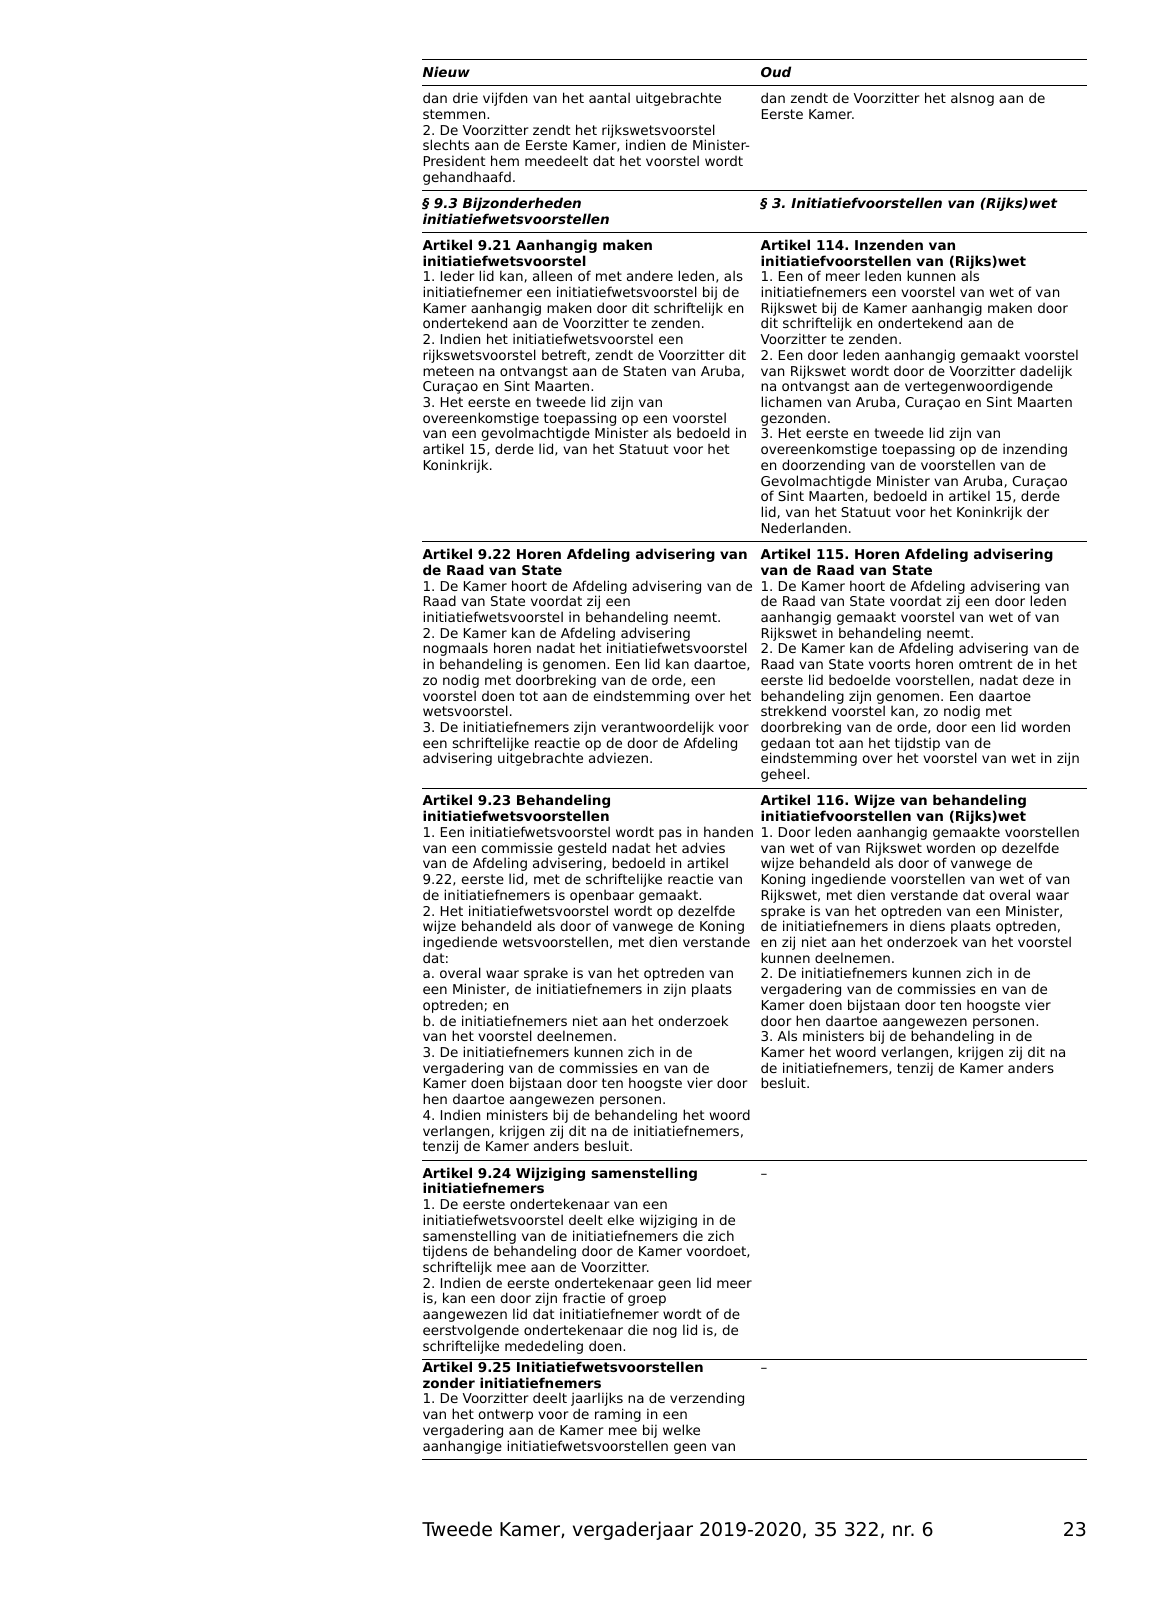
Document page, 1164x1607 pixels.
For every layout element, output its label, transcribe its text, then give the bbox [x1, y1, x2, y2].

table_cell Artikel 9.24 Wijziging samenstelling initiatiefnemers 1. De eerste ondertekenaar van een initiatiefwetsvoorstel deelt elke wijziging in de samenstelling van de initiatiefnemers die zich tijdens de behandeling door de Kamer voordoet, schriftelijk mee aan de Voorzitter. 2. Indien de eerste ondertekenaar geen lid meer is, kan een door zijn fractie of groep aangewezen lid dat initiatiefnemer wordt of de eerstvolgende ondertekenaar die nog lid is, de schriftelijke mededeling doen. [422, 1161, 754, 1359]
table_cell § 3. Initiatiefvoorstellen van (Rijks)wet [754, 191, 1087, 232]
table_cell – [754, 1161, 1087, 1359]
table_cell Artikel 9.23 Behandeling initiatiefwetsvoorstellen 1. Een initiatiefwetsvoorstel wordt pas in handen van een commissie gesteld nadat het advies van de Afdeling advisering, bedoeld in artikel 9.22, eerste lid, met de schriftelijke reactie van de initiatiefnemers is openbaar gemaakt. 2. Het initiatiefwetsvoorstel wordt op dezelfde wijze behandeld als door of vanwege de Koning ingediende wetsvoorstellen, met dien verstande dat: a. overal waar sprake is van het optreden van een Minister, de initiatiefnemers in zijn plaats optreden; en b. de initiatiefnemers niet aan het onderzoek van het voorstel deelnemen. 3. De initiatiefnemers kunnen zich in de vergadering van de commissies en van de Kamer doen bijstaan door ten hoogste vier door hen daartoe aangewezen personen. 4. Indien ministers bij de behandeling het woord verlangen, krijgen zij dit na de initiatiefnemers, tenzij de Kamer anders besluit. [422, 789, 754, 1160]
table_cell Artikel 9.22 Horen Afdeling advisering van de Raad van State 1. De Kamer hoort de Afdeling advisering van de Raad van State voordat zij een initiatiefwetsvoorstel in behandeling neemt. 2. De Kamer kan de Afdeling advisering nogmaals horen nadat het initiatiefwetsvoorstel in behandeling is genomen. Een lid kan daartoe, zo nodig met doorbreking van de orde, een voorstel doen tot aan de eindstemming over het wetsvoorstel. 3. De initiatiefnemers zijn verantwoordelijk voor een schriftelijke reactie op de door de Afdeling advisering uitgebrachte adviezen. [422, 542, 754, 787]
table_cell Artikel 116. Wijze van behandeling initiatiefvoorstellen van (Rijks)wet 1. Door leden aanhangig gemaakte voorstellen van wet of van Rijkswet worden op dezelfde wijze behandeld als door of vanwege de Koning ingediende voorstellen van wet of van Rijkswet, met dien verstande dat overal waar sprake is van het optreden van een Minister, de initiatiefnemers in diens plaats optreden, en zij niet aan het onderzoek van het voorstel kunnen deelnemen. 2. De initiatiefnemers kunnen zich in de vergadering van de commissies en van de Kamer doen bijstaan door ten hoogste vier door hen daartoe aangewezen personen. 3. Als ministers bij de behandeling in de Kamer het woord verlangen, krijgen zij dit na de initiatiefnemers, tenzij de Kamer anders besluit. [754, 789, 1087, 1160]
table_cell Artikel 114. Inzenden van initiatiefvoorstellen van (Rijks)wet 1. Een of meer leden kunnen als initiatiefnemers een voorstel van wet of van Rijkswet bij de Kamer aanhangig maken door dit schriftelijk en ondertekend aan de Voorzitter te zenden. 2. Een door leden aanhangig gemaakt voorstel van Rijkswet wordt door de Voorzitter dadelijk na ontvangst aan de vertegenwoordigende lichamen van Aruba, Curaçao en Sint Maarten gezonden. 3. Het eerste en tweede lid zijn van overeenkomstige toepassing op de inzending en doorzending van de voorstellen van de Gevolmachtigde Minister van Aruba, Curaçao of Sint Maarten, bedoeld in artikel 15, derde lid, van het Statuut voor het Koninkrijk der Nederlanden. [754, 233, 1087, 541]
table_cell – [754, 1360, 1087, 1459]
table_cell Artikel 115. Horen Afdeling advisering van de Raad van State 1. De Kamer hoort de Afdeling advisering van de Raad van State voordat zij een door leden aanhangig gemaakt voorstel van wet of van Rijkswet in behandeling neemt. 2. De Kamer kan de Afdeling advisering van de Raad van State voorts horen omtrent de in het eerste lid bedoelde voorstellen, nadat deze in behandeling zijn genomen. Een daartoe strekkend voorstel kan, zo nodig met doorbreking van de orde, door een lid worden gedaan tot aan het tijdstip van de eindstemming over het voorstel van wet in zijn geheel. [754, 542, 1087, 787]
table_cell Artikel 9.25 Initiatiefwetsvoorstellen zonder initiatiefnemers 1. De Voorzitter deelt jaarlijks na de verzending van het ontwerp voor de raming in een vergadering aan de Kamer mee bij welke aanhangige initiatiefwetsvoorstellen geen van [422, 1360, 754, 1459]
table_cell § 9.3 Bijzonderheden initiatiefwetsvoorstellen [422, 191, 754, 232]
table_cell dan drie vijfden van het aantal uitgebrachte stemmen. 2. De Voorzitter zendt het rijkswetsvoorstel slechts aan de Eerste Kamer, indien de Minister-President hem meedeelt dat het voorstel wordt gehandhaafd. [422, 86, 754, 190]
table_cell Artikel 9.21 Aanhangig maken initiatiefwetsvoorstel 1. Ieder lid kan, alleen of met andere leden, als initiatiefnemer een initiatiefwetsvoorstel bij de Kamer aanhangig maken door dit schriftelijk en ondertekend aan de Voorzitter te zenden. 2. Indien het initiatiefwetsvoorstel een rijkswetsvoorstel betreft, zendt de Voorzitter dit meteen na ontvangst aan de Staten van Aruba, Curaçao en Sint Maarten. 3. Het eerste en tweede lid zijn van overeenkomstige toepassing op een voorstel van een gevolmachtigde Minister als bedoeld in artikel 15, derde lid, van het Statuut voor het Koninkrijk. [422, 233, 754, 541]
table_header Nieuw [422, 60, 754, 85]
table_header Oud [754, 60, 1087, 85]
table_cell dan zendt de Voorzitter het alsnog aan de Eerste Kamer. [754, 86, 1087, 190]
